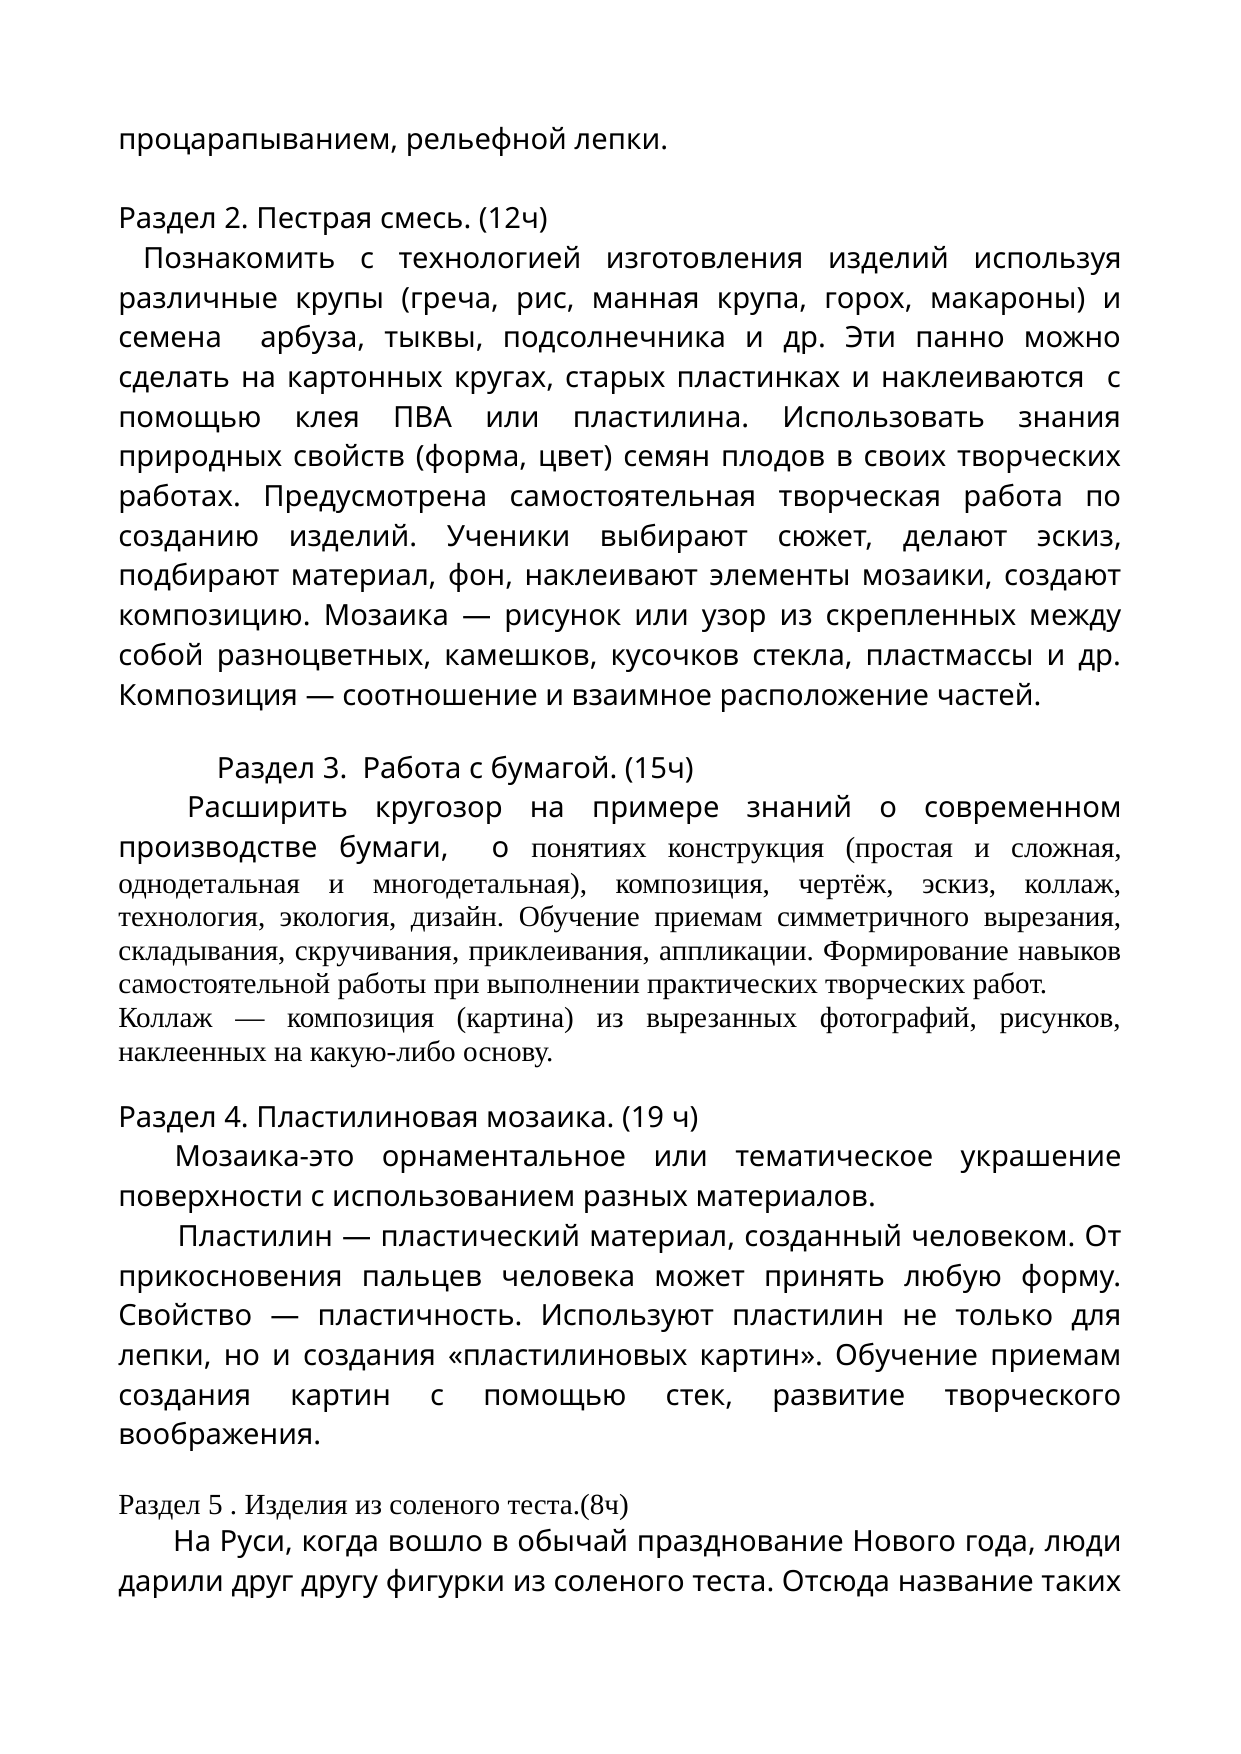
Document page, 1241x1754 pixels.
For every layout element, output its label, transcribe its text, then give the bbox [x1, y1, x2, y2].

text Раздел 3. Работа с бумагой. (15ч) [118, 747, 1122, 787]
text Коллаж — композиция (картина) из вырезанных фотографий, рисунков, наклеенных на какую-либо основу. [118, 1000, 1122, 1067]
text Мозаика-это орнаментальное или тематическое украшение поверхности с использованием разных материалов. [118, 1136, 1122, 1215]
text Расширить кругозор на примере знаний о современном производстве бумаги, о понятиях конструкция (простая и сложная, однодетальная и многодетальная), композиция, чертёж, эскиз, коллаж, технология, экология, дизайн. Обучение приемам симметричного вырезания, складывания, скручивания, приклеивания, аппликации. Формирование навыков самостоятельной работы при выполнении практических творческих работ. [118, 787, 1122, 1000]
text Познакомить с технологией изготовления изделий используя различные крупы (греча, рис, манная крупа, горох, макароны) и семена арбуза, тыквы, подсолнечника и др. Эти панно можно сделать на картонных кругах, старых пластинках и наклеиваются с помощью клея ПВА или пластилина. Использовать знания природных свойств (форма, цвет) семян плодов в своих творческих работах. Предусмотрена самостоятельная творческая работа по созданию изделий. Ученики выбирают сюжет, делают эскиз, подбирают материал, фон, наклеивают элементы мозаики, создают композицию. Мозаика — рисунок или узор из скрепленных между собой разноцветных, камешков, кусочков стекла, пластмассы и др. Композиция — соотношение и взаимное расположение частей. [118, 237, 1122, 713]
text Раздел 5 . Изделия из соленого теста.(8ч) [118, 1487, 1122, 1520]
text Раздел 4. Пластилиновая мозаика. (19 ч) [118, 1096, 1122, 1136]
text Пластилин — пластический материал, созданный человеком. От прикосновения пальцев человека может принять любую форму. Свойство — пластичность. Используют пластилин не только для лепки, но и создания «пластилиновых картин». Обучение приемам создания картин с помощью стек, развитие творческого воображения. [118, 1215, 1122, 1453]
text Раздел 2. Пестрая смесь. (12ч) [118, 197, 1122, 237]
text На Руси, когда вошло в обычай празднование Нового года, люди дарили друг другу фигурки из соленого теста. Отсюда название таких [118, 1520, 1122, 1600]
text процарапыванием, рельефной лепки. [118, 118, 1122, 158]
